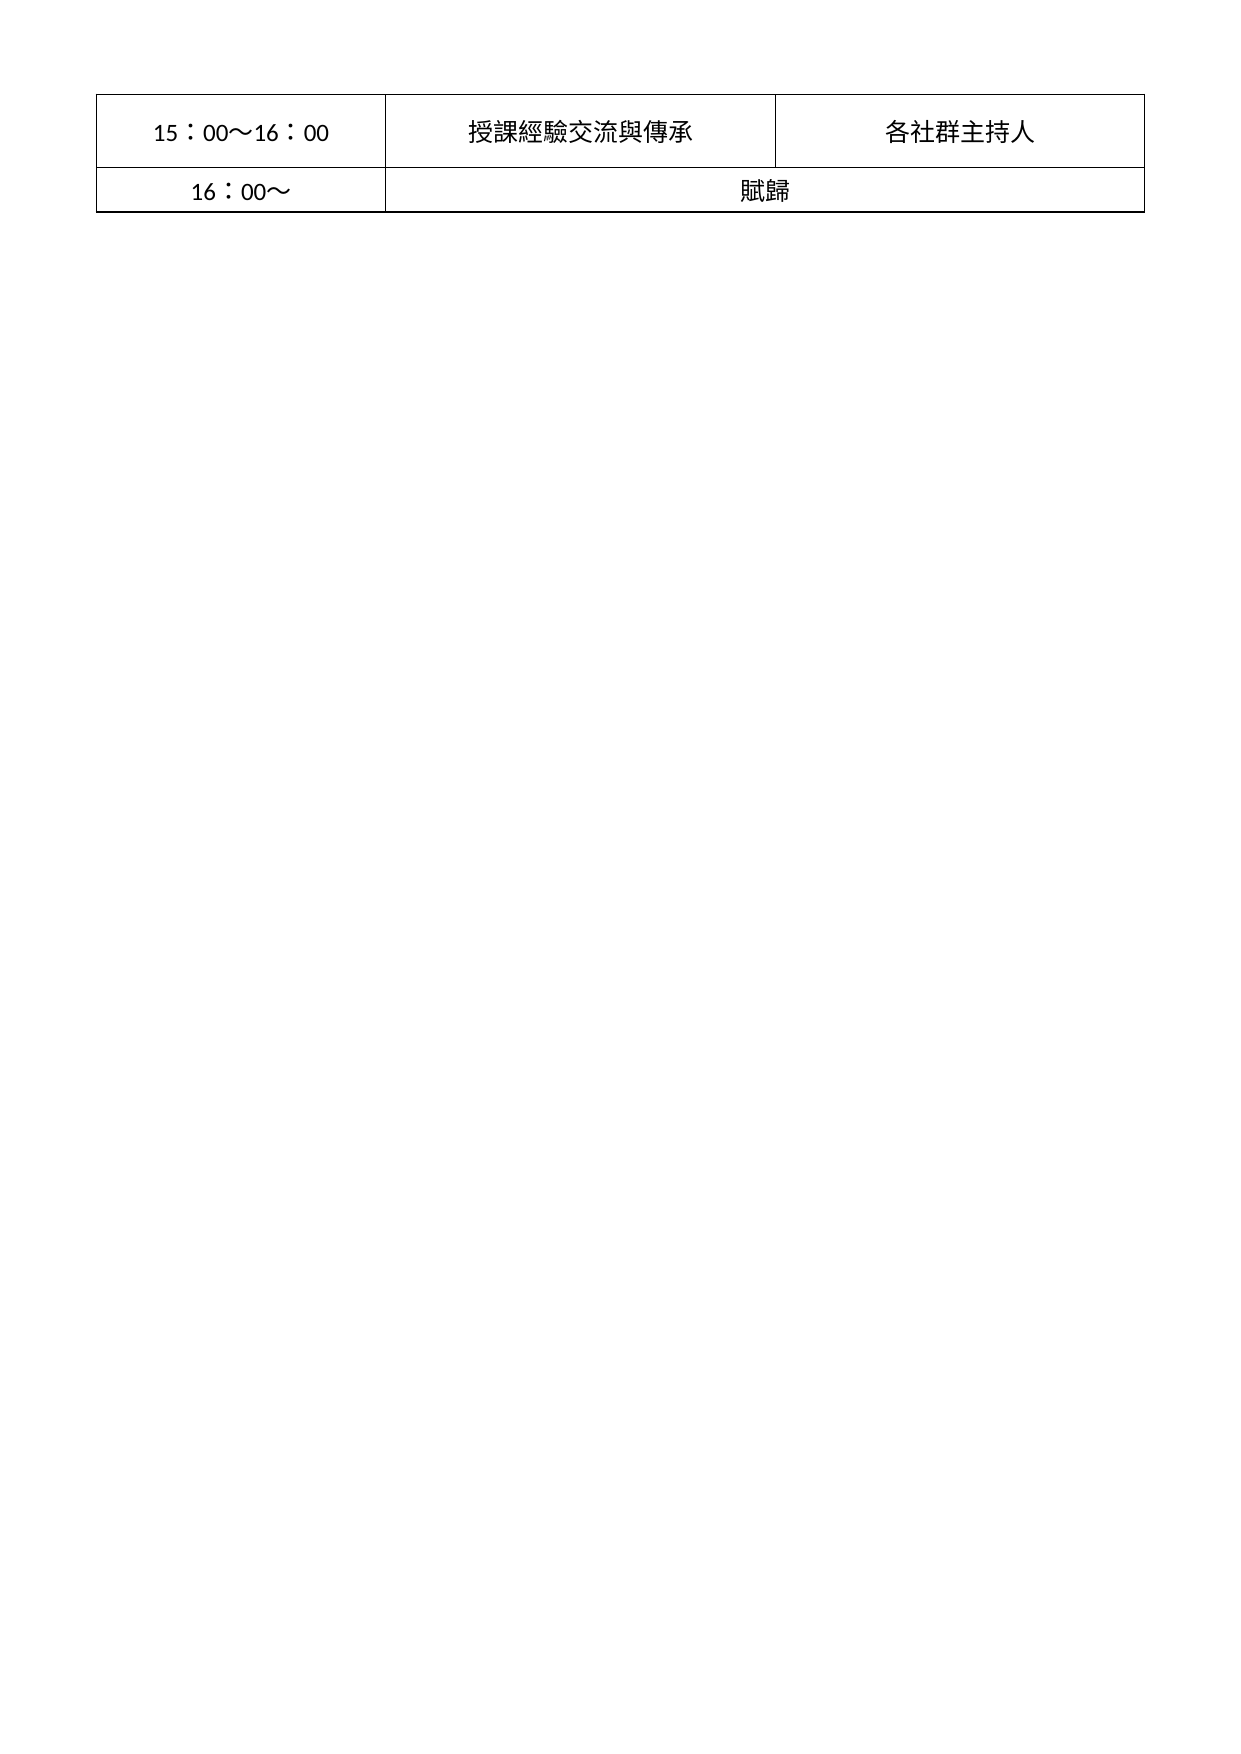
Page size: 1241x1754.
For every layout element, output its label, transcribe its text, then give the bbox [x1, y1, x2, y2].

table_cell 賦歸 [386, 168, 1144, 211]
table_cell 授課經驗交流與傳承 [386, 95, 775, 167]
table_cell 各社群主持人 [776, 95, 1144, 167]
table_cell 16：00～ [97, 168, 385, 211]
table_cell 15：00～16：00 [97, 95, 385, 167]
